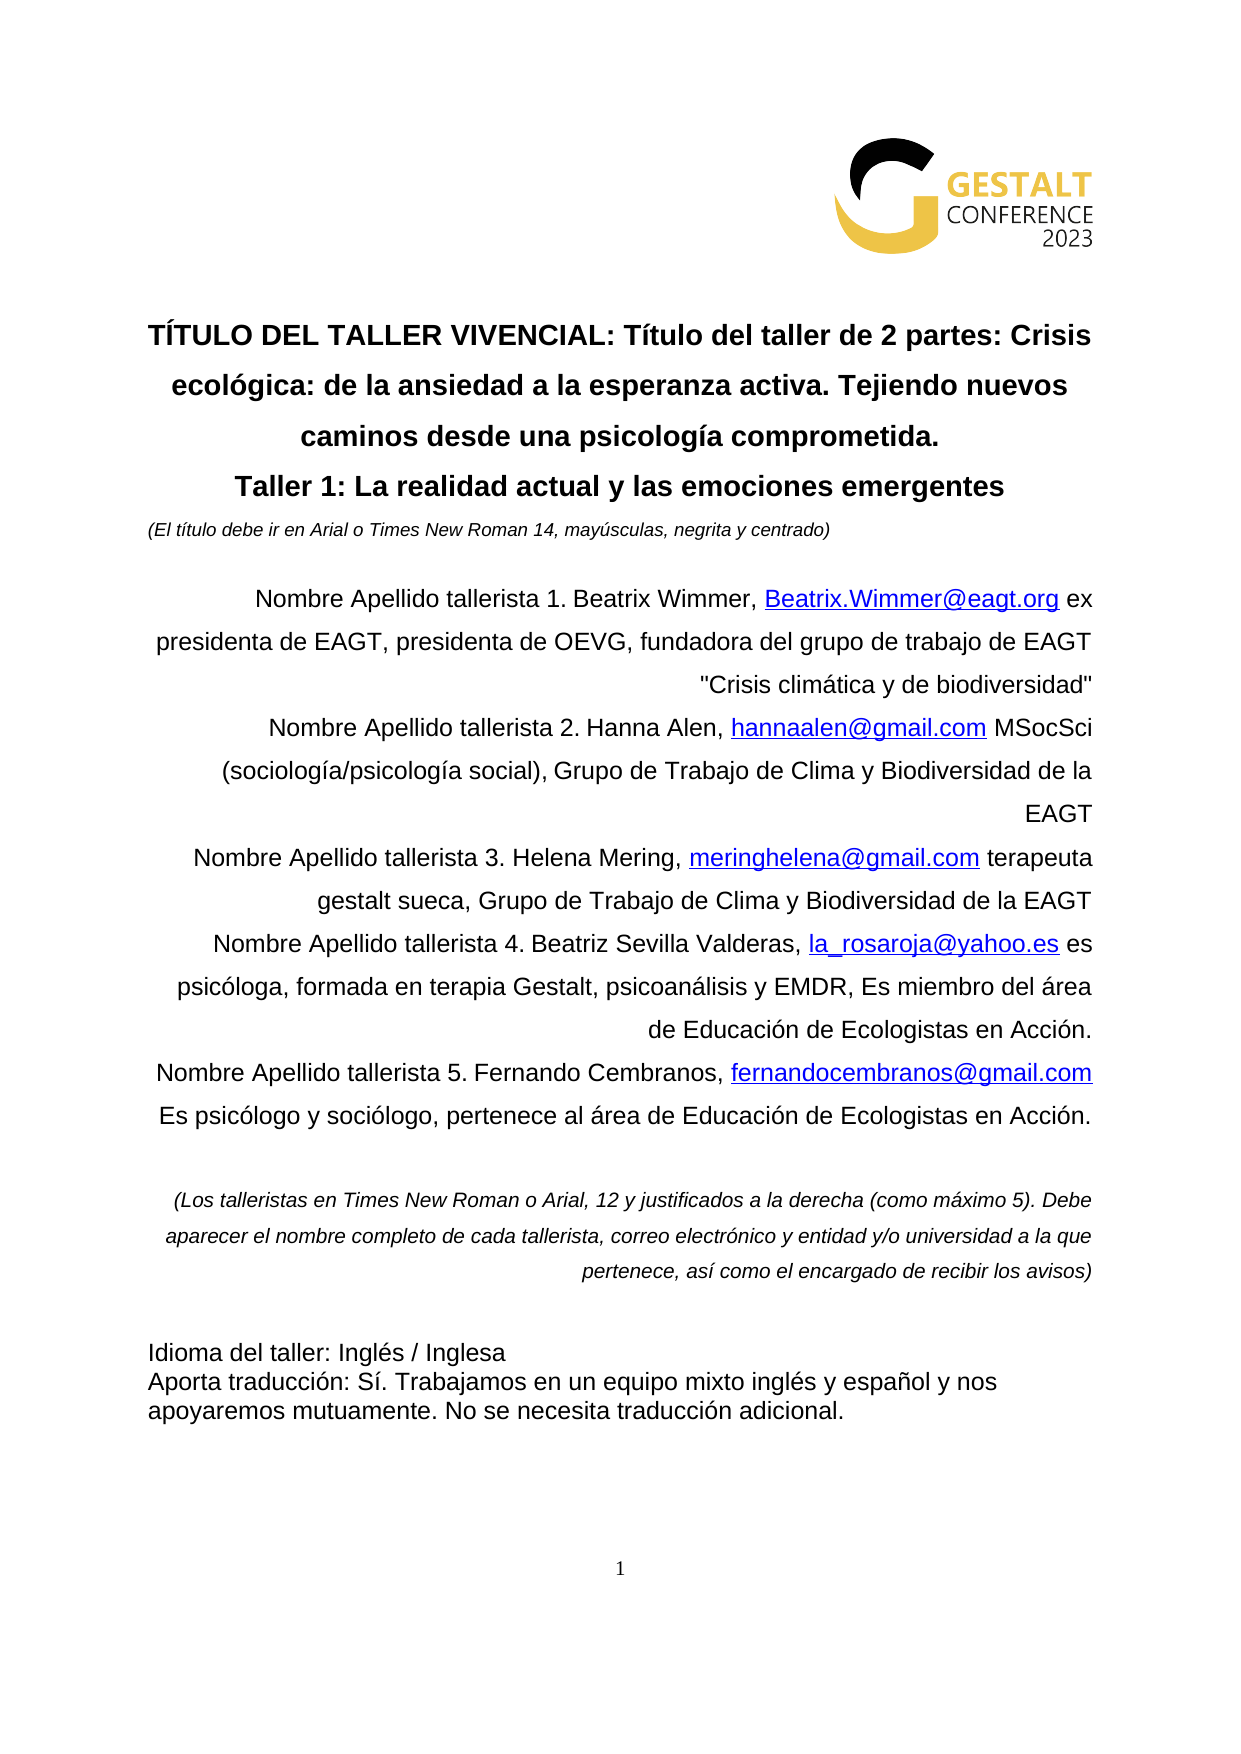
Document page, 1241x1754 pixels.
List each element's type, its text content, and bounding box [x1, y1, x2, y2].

text (El título debe ir en Arial o Times New Roman 14, mayúsculas, negrita y centrado) [148, 519, 1092, 541]
text Nombre Apellido tallerista 5. Fernando Cembranos, fernandocembranos@gmail.com Es psicólogo y sociólogo, pertenece al área de Educación de Ecologistas en Acción. [148, 1058, 1092, 1130]
text Nombre Apellido tallerista 1. Beatrix Wimmer, Beatrix.Wimmer@eagt.org ex presidenta de EAGT, presidenta de OEVG, fundadora del grupo de trabajo de EAGT "Crisis climática y de biodiversidad" [148, 584, 1092, 699]
text Nombre Apellido tallerista 2. Hanna Alen, hannaalen@gmail.com MSocSci (sociología/psicología social), Grupo de Trabajo de Clima y Biodiversidad de la EAGT [148, 713, 1092, 828]
text TÍTULO DEL TALLER VIVENCIAL: Título del taller de 2 partes: Crisis ecológica: de la ansiedad a la esperanza activa. Tejiendo nuevos caminos desde una psicología comprometida. [148, 318, 1092, 452]
picture [834, 138, 1093, 254]
text Taller 1: La realidad actual y las emociones emergentes [148, 469, 1092, 502]
text Nombre Apellido tallerista 3. Helena Mering, meringhelena@gmail.com terapeuta gestalt sueca, Grupo de Trabajo de Clima y Biodiversidad de la EAGT [148, 842, 1092, 914]
text Idioma del taller: Inglés / Inglesa [83, 1274, 1157, 1367]
text (Los talleristas en Times New Roman o Arial, 12 y justificados a la derecha (como máximo 5). Debe aparecer el nombre completo de cada tallerista, correo electrónico y entidad y/o universidad a la que pertenece, así como el encargado de recibir los avisos) [148, 1187, 1092, 1274]
text Nombre Apellido tallerista 4. Beatriz Sevilla Valderas, la_rosaroja@yahoo.es es psicóloga, formada en terapia Gestalt, psicoanálisis y EMDR, Es miembro del área de Educación de Ecologistas en Acción. [148, 929, 1092, 1044]
text Aporta traducción: Sí. Trabajamos en un equipo mixto inglés y español y nos apoyaremos mutuamente. No se necesita traducción adicional. [83, 1367, 1157, 1489]
